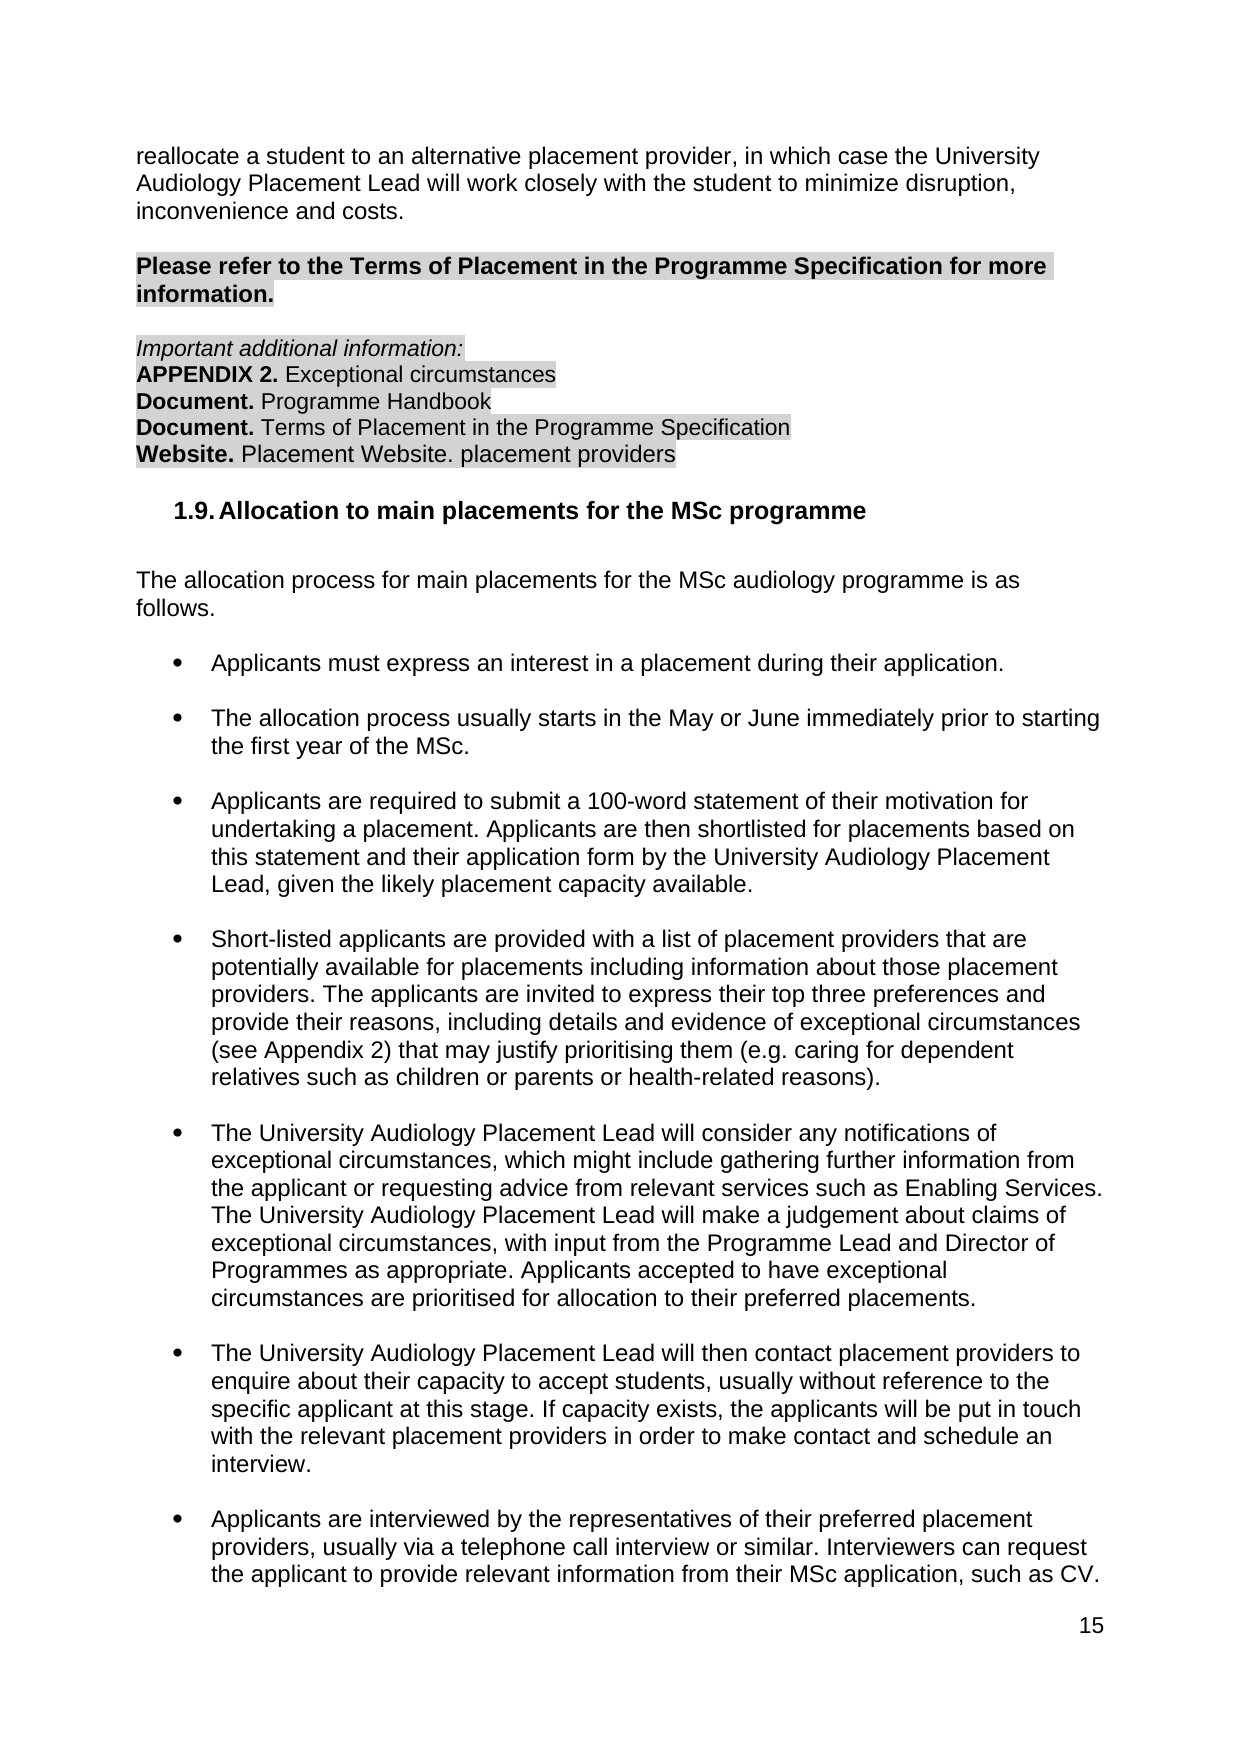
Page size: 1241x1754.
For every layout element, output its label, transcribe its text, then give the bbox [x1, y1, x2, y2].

list Applicants are interviewed by the representatives of their preferred placement providers, usually via a telephone call interview or similar. Interviewers can request the applicant to provide relevant information from their MSc application, such as CV. [173, 1505, 1104, 1588]
text Document. Programme Handbook [136, 388, 1104, 414]
text Important additional information: [136, 335, 1104, 361]
text The allocation process for main placements for the MSc audiology programme is as follows. [136, 566, 1104, 622]
text reallocate a student to an alternative placement provider, in which case the University Audiology Placement Lead will work closely with the student to minimize disruption, inconvenience and costs. [136, 142, 1104, 224]
list The allocation process usually starts in the May or June immediately prior to starting the first year of the MSc. [173, 704, 1104, 759]
text Please refer to the Terms of Placement in the Programme Specification for more information. [136, 252, 1104, 307]
subtitle Allocation to main placements for the MSc programme [173, 496, 1104, 524]
text Website. Placement Website. placement providers [136, 440, 1104, 468]
text APPENDIX 2. Exceptional circumstances [136, 361, 1104, 388]
list The University Audiology Placement Lead will consider any notifications of exceptional circumstances, which might include gathering further information from the applicant or requesting advice from relevant services such as Enabling Services. The University Audiology Placement Lead will make a judgement about claims of exceptional circumstances, with input from the Programme Lead and Director of Programmes as appropriate. Applicants accepted to have exceptional circumstances are prioritised for allocation to their preferred placements. [173, 1118, 1104, 1312]
list Short-listed applicants are provided with a list of placement providers that are potentially available for placements including information about those placement providers. The applicants are invited to express their top three preferences and provide their reasons, including details and evidence of exceptional circumstances (see Appendix 2) that may justify prioritising them (e.g. caring for dependent relatives such as children or parents or health-related reasons). [173, 925, 1104, 1091]
text Document. Terms of Placement in the Programme Specification [136, 414, 1104, 440]
list Applicants must express an interest in a placement during their application. [173, 649, 1104, 677]
list The University Audiology Placement Lead will then contact placement providers to enquire about their capacity to accept students, usually without reference to the specific applicant at this stage. If capacity exists, the applicants will be put in touch with the relevant placement providers in order to make contact and schedule an interview. [173, 1339, 1104, 1477]
list Applicants are required to submit a 100-word statement of their motivation for undertaking a placement. Applicants are then shortlisted for placements based on this statement and their application form by the University Audiology Placement Lead, given the likely placement capacity available. [173, 787, 1104, 898]
